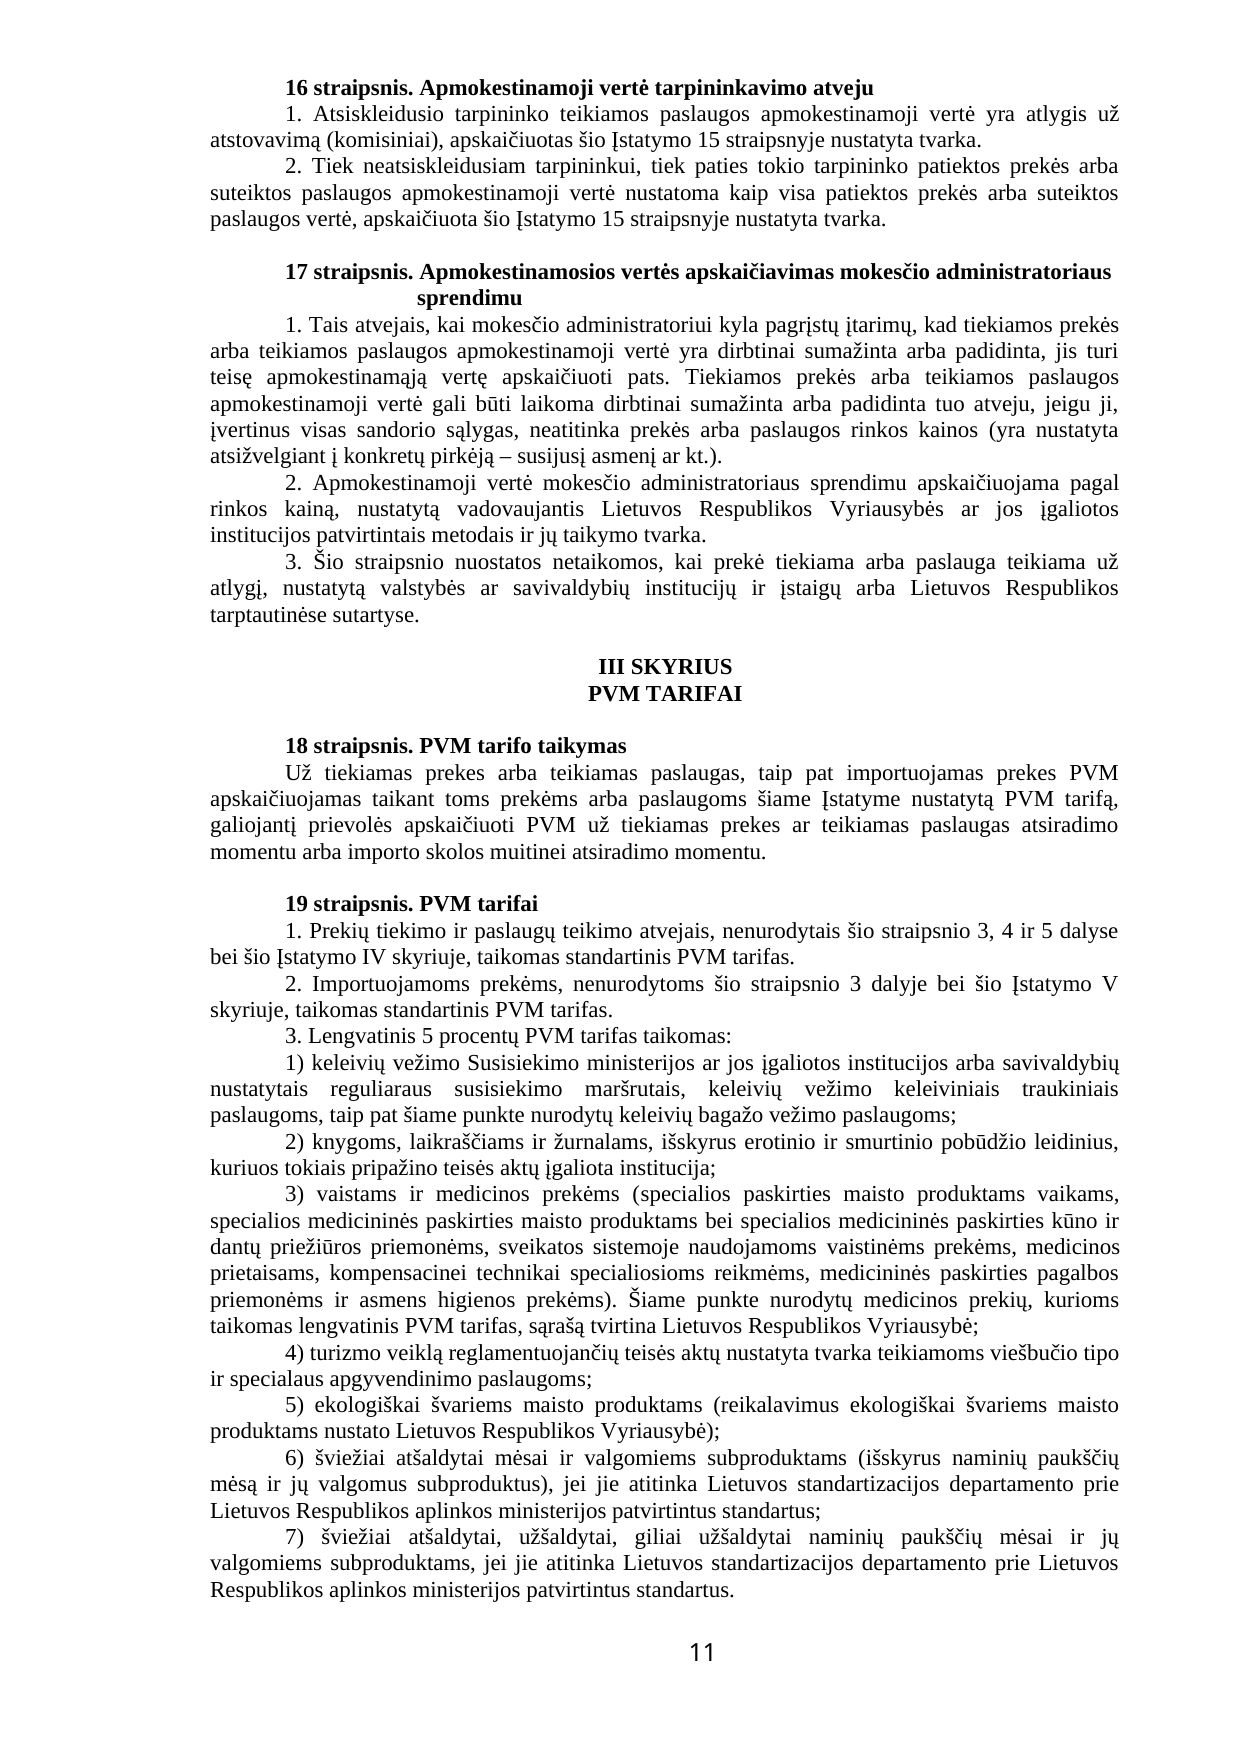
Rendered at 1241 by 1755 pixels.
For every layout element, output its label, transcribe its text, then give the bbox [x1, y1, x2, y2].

text 3. Lengvatinis 5 procentų PVM tarifas taikomas: [210, 1022, 1120, 1049]
text 1) keleivių vežimo Susisiekimo ministerijos ar jos įgaliotos institucijos arba savivaldybių nustatytais reguliaraus susisiekimo maršrutais, keleivių vežimo keleiviniais traukiniais paslaugoms, taip pat šiame punkte nurodytų keleivių bagažo vežimo paslaugoms; [210, 1049, 1120, 1128]
text sprendimu [417, 284, 1120, 311]
text 18 straipsnis. PVM tarifo taikymas [210, 732, 1120, 759]
text 7) šviežiai atšaldytai, užšaldytai, giliai užšaldytai naminių paukščių mėsai ir jų valgomiems subproduktams, jei jie atitinka Lietuvos standartizacijos departamento prie Lietuvos Respublikos aplinkos ministerijos patvirtintus standartus. [210, 1523, 1120, 1602]
text 19 straipsnis. PVM tarifai [210, 891, 1120, 917]
text 2. Importuojamoms prekėms, nenurodytoms šio straipsnio 3 dalyje bei šio Įstatymo V skyriuje, taikomas standartinis PVM tarifas. [210, 969, 1120, 1022]
text PVM TARIFAI [210, 680, 1120, 706]
text 3) vaistams ir medicinos prekėms (specialios paskirties maisto produktams vaikams, specialios medicininės paskirties maisto produktams bei specialios medicininės paskirties kūno ir dantų priežiūros priemonėms, sveikatos sistemoje naudojamoms vaistinėms prekėms, medicinos prietaisams, kompensacinei technikai specialiosioms reikmėms, medicininės paskirties pagalbos priemonėms ir asmens higienos prekėms). Šiame punkte nurodytų medicinos prekių, kurioms taikomas lengvatinis PVM tarifas, sąrašą tvirtina Lietuvos Respublikos Vyriausybė; [210, 1180, 1120, 1338]
text 6) šviežiai atšaldytai mėsai ir valgomiems subproduktams (išskyrus naminių paukščių mėsą ir jų valgomus subproduktus), jei jie atitinka Lietuvos standartizacijos departamento prie Lietuvos Respublikos aplinkos ministerijos patvirtintus standartus; [210, 1444, 1120, 1523]
text 2. Apmokestinamoji vertė mokesčio administratoriaus sprendimu apskaičiuojama pagal rinkos kainą, nustatytą vadovaujantis Lietuvos Respublikos Vyriausybės ar jos įgaliotos institucijos patvirtintais metodais ir jų taikymo tvarka. [210, 469, 1120, 548]
text 2) knygoms, laikraščiams ir žurnalams, išskyrus erotinio ir smurtinio pobūdžio leidinius, kuriuos tokiais pripažino teisės aktų įgaliota institucija; [210, 1128, 1120, 1180]
text 16 straipsnis. Apmokestinamoji vertė tarpininkavimo atveju [210, 73, 1120, 100]
text 2. Tiek neatsiskleidusiam tarpininkui, tiek paties tokio tarpininko patiektos prekės arba suteiktos paslaugos apmokestinamoji vertė nustatoma kaip visa patiektos prekės arba suteiktos paslaugos vertė, apskaičiuota šio Įstatymo 15 straipsnyje nustatyta tvarka. [210, 153, 1120, 232]
text III SKYRIUS [210, 653, 1120, 680]
text 1. Tais atvejais, kai mokesčio administratoriui kyla pagrįstų įtarimų, kad tiekiamos prekės arba teikiamos paslaugos apmokestinamoji vertė yra dirbtinai sumažinta arba padidinta, jis turi teisę apmokestinamąją vertę apskaičiuoti pats. Tiekiamos prekės arba teikiamos paslaugos apmokestinamoji vertė gali būti laikoma dirbtinai sumažinta arba padidinta tuo atveju, jeigu ji, įvertinus visas sandorio sąlygas, neatitinka prekės arba paslaugos rinkos kainos (yra nustatyta atsižvelgiant į konkretų pirkėją – susijusį asmenį ar kt.). [210, 311, 1120, 469]
text 1. Atsiskleidusio tarpininko teikiamos paslaugos apmokestinamoji vertė yra atlygis už atstovavimą (komisiniai), apskaičiuotas šio Įstatymo 15 straipsnyje nustatyta tvarka. [210, 100, 1120, 153]
text Už tiekiamas prekes arba teikiamas paslaugas, taip pat importuojamas prekes PVM apskaičiuojamas taikant toms prekėms arba paslaugoms šiame Įstatyme nustatytą PVM tarifą, galiojantį prievolės apskaičiuoti PVM už tiekiamas prekes ar teikiamas paslaugas atsiradimo momentu arba importo skolos muitinei atsiradimo momentu. [210, 759, 1120, 864]
text 5) ekologiškai švariems maisto produktams (reikalavimus ekologiškai švariems maisto produktams nustato Lietuvos Respublikos Vyriausybė); [210, 1391, 1120, 1444]
text 4) turizmo veiklą reglamentuojančių teisės aktų nustatyta tvarka teikiamoms viešbučio tipo ir specialaus apgyvendinimo paslaugoms; [210, 1338, 1120, 1391]
text 3. Šio straipsnio nuostatos netaikomos, kai prekė tiekiama arba paslauga teikiama už atlygį, nustatytą valstybės ar savivaldybių institucijų ir įstaigų arba Lietuvos Respublikos tarptautinėse sutartyse. [210, 548, 1120, 627]
text 1. Prekių tiekimo ir paslaugų teikimo atvejais, nenurodytais šio straipsnio 3, 4 ir 5 dalyse bei šio Įstatymo IV skyriuje, taikomas standartinis PVM tarifas. [210, 917, 1120, 969]
text 17 straipsnis. Apmokestinamosios vertės apskaičiavimas mokesčio administratoriaus [285, 258, 1120, 284]
